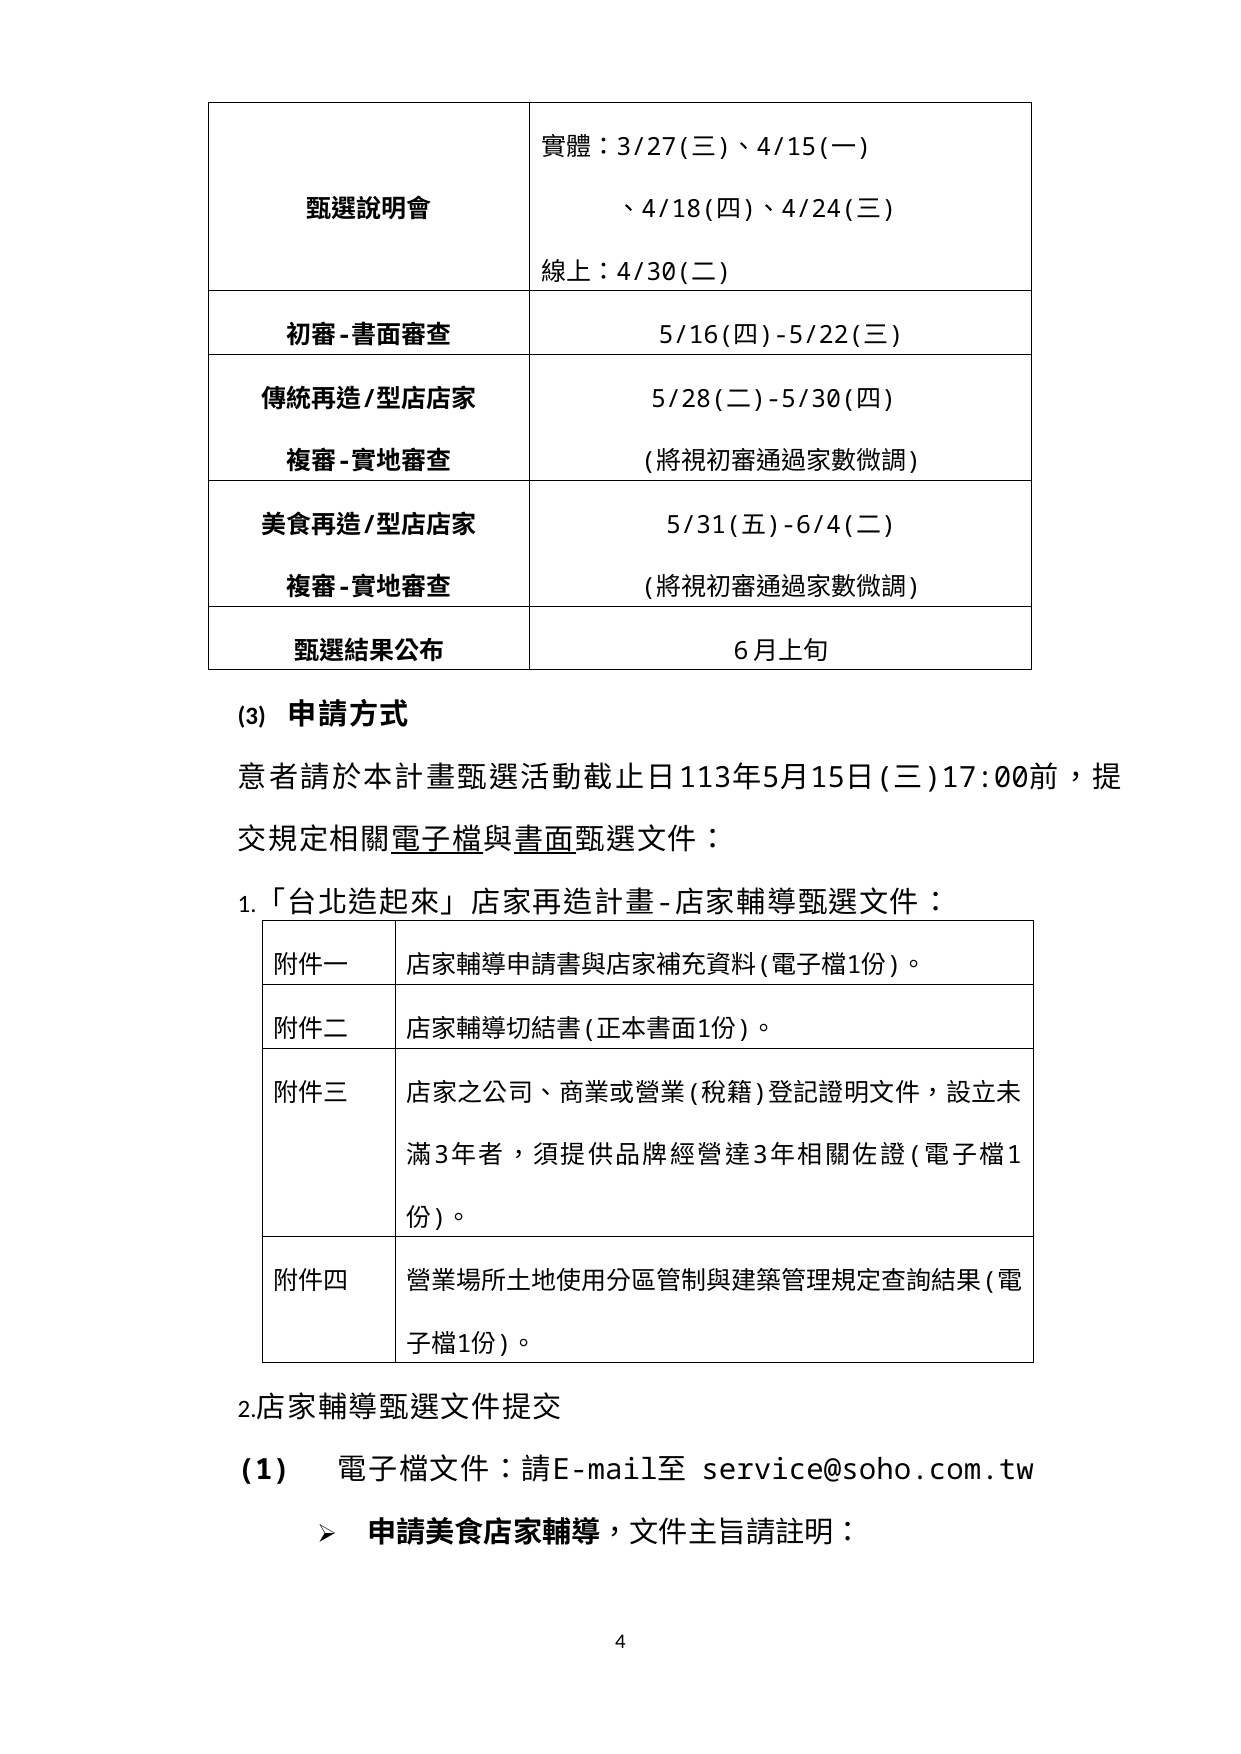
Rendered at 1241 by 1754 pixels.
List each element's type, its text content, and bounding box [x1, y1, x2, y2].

table_cell 初審-書面審查 [209, 291, 529, 354]
table_cell 5/16(四)-5/22(三) [530, 291, 1031, 354]
table_cell 5/31(五)-6/4(二) (將視初審通過家數微調) [530, 481, 1031, 606]
table_header 附件一 [263, 921, 395, 984]
list 申請方式 [237, 670, 1122, 733]
table_cell 附件四 [263, 1237, 395, 1362]
table_cell 營業場所土地使用分區管制與建築管理規定查詢結果(電子檔1份)。 [396, 1237, 1033, 1362]
table_cell 傳統再造/型店店家 複審-實地審查 [209, 355, 529, 480]
table_header 店家輔導申請書與店家補充資料(電子檔1份)。 [396, 921, 1033, 984]
list 申請美食店家輔導，文件主旨請註明： [317, 1488, 1122, 1551]
list 電子檔文件：請E-mail至 service@soho.com.tw [237, 1426, 1122, 1488]
table_cell 店家輔導切結書(正本書面1份)。 [396, 985, 1033, 1047]
table_cell 附件三 [263, 1049, 395, 1236]
table_cell 6月上旬 [530, 607, 1031, 669]
table_cell 甄選說明會 [209, 103, 529, 290]
list 「台北造起來」店家再造計畫-店家輔導甄選文件： [237, 858, 1122, 920]
table_cell 店家之公司、商業或營業(稅籍)登記證明文件，設立未滿3年者，須提供品牌經營達3年相關佐證(電子檔1份)。 [396, 1049, 1033, 1236]
table_cell 甄選結果公布 [209, 607, 529, 669]
table_cell 附件二 [263, 985, 395, 1047]
list 店家輔導甄選文件提交 [237, 1363, 1122, 1426]
table_cell 美食再造/型店店家 複審-實地審查 [209, 481, 529, 606]
table_cell 5/28(二)-5/30(四) (將視初審通過家數微調) [530, 355, 1031, 480]
table_cell 實體：3/27(三)、4/15(一) 、4/18(四)、4/24(三) 線上：4/30(二) [530, 103, 1031, 290]
text 意者請於本計畫甄選活動截止日113年5月15日(三)17:00前，提交規定相關電子檔與書面甄選文件： [237, 733, 1122, 858]
